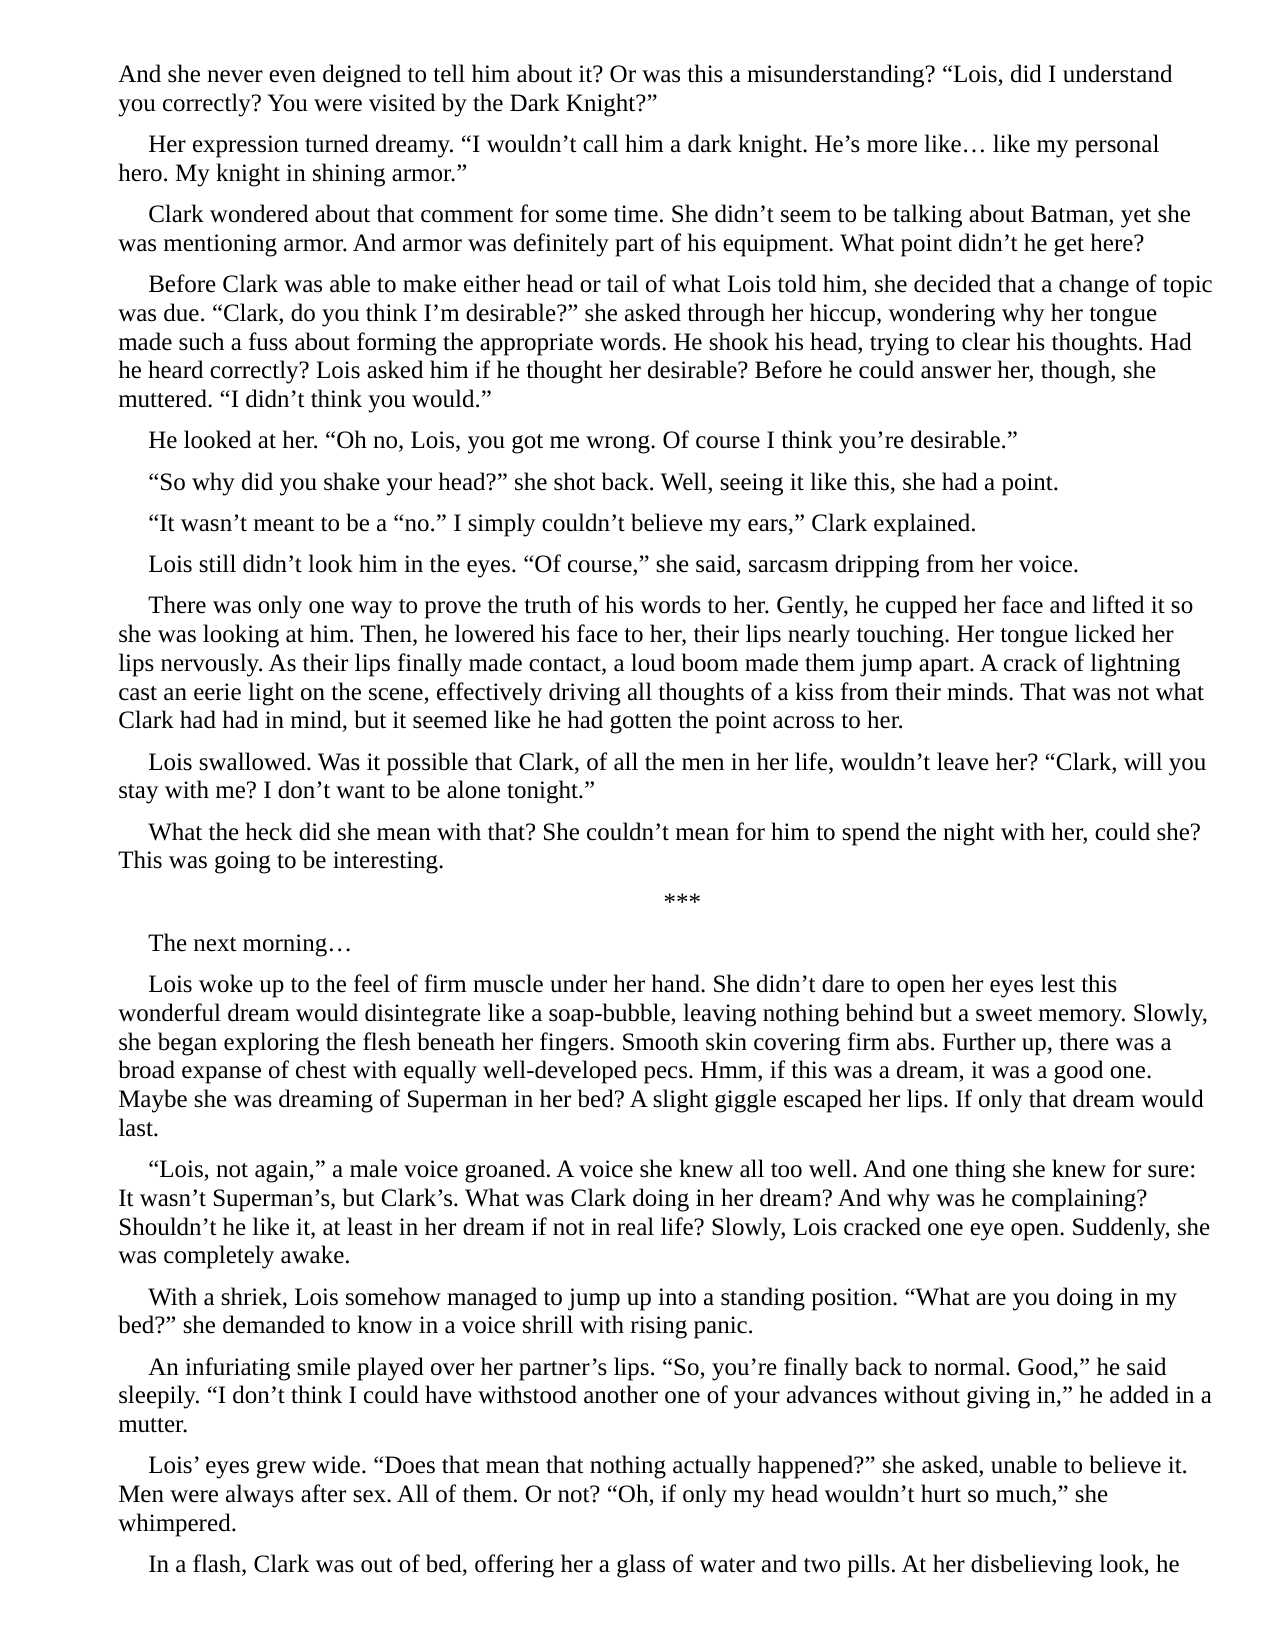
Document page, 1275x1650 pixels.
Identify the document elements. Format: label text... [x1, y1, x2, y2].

text The next morning… [118, 928, 1216, 957]
text He looked at her. “Oh no, Lois, you got me wrong. Of course I think you’re desirable.” [118, 425, 1216, 454]
text With a shriek, Lois somehow managed to jump up into a standing position. “What are you doing in my bed?” she demanded to know in a voice shrill with rising panic. [118, 1282, 1216, 1339]
text Lois’ eyes grew wide. “Does that mean that nothing actually happened?” she asked, unable to believe it. Men were always after sex. All of them. Or not? “Oh, if only my head wouldn’t hurt so much,” she whimpered. [118, 1450, 1216, 1537]
text Lois still didn’t look him in the eyes. “Of course,” she said, sarcasm dripping from her voice. [118, 549, 1216, 578]
text Lois swallowed. Was it possible that Clark, of all the men in her life, wouldn’t leave her? “Clark, will you stay with me? I don’t want to be alone tonight.” [118, 747, 1216, 804]
text “Lois, not again,” a male voice groaned. A voice she knew all too well. And one thing she knew for sure: It wasn’t Superman’s, but Clark’s. What was Clark doing in her dream? And why was he complaining? Shouldn’t he like it, at least in her dream if not in real life? Slowly, Lois cracked one eye open. Suddenly, she was completely awake. [118, 1154, 1216, 1269]
text Her expression turned dreamy. “I wouldn’t call him a dark knight. He’s more like… like my personal hero. My knight in shining armor.” [118, 129, 1216, 187]
text An infuriating smile played over her partner’s lips. “So, you’re finally back to normal. Good,” he said sleepily. “I don’t think I could have withstood another one of your advances without giving in,” he added in a mutter. [118, 1352, 1216, 1438]
text Clark wondered about that comment for some time. She didn’t seem to be talking about Batman, yet she was mentioning armor. And armor was definitely part of his equipment. What point didn’t he get here? [118, 199, 1216, 257]
text There was only one way to prove the truth of his words to her. Gently, he cupped her face and lifted it so she was looking at him. Then, he lowered his face to her, their lips nearly touching. Her tongue licked her lips nervously. As their lips finally made contact, a loud boom made them jump apart. A crack of lightning cast an eerie light on the scene, effectively driving all thoughts of a kiss from their minds. That was not what Clark had had in mind, but it seemed like he had gotten the point across to her. [118, 590, 1216, 734]
text *** [118, 887, 1216, 915]
text Lois woke up to the feel of firm muscle under her hand. She didn’t dare to open her eyes lest this wonderful dream would disintegrate like a soap-bubble, leaving nothing behind but a sweet memory. Slowly, she began exploring the flesh beneath her fingers. Smooth skin covering firm abs. Further up, there was a broad expanse of chest with equally well-developed pecs. Hmm, if this was a dream, it was a good one. Maybe she was dreaming of Superman in her bed? A slight giggle escaped her lips. If only that dream would last. [118, 969, 1216, 1142]
text “So why did you shake your head?” she shot back. Well, seeing it like this, she had a point. [118, 467, 1216, 495]
text In a flash, Clark was out of bed, offering her a glass of water and two pills. At her disbelieving look, he [118, 1549, 1216, 1578]
text What the heck did she mean with that? She couldn’t mean for him to spend the night with her, could she? This was going to be interesting. [118, 817, 1216, 874]
text Before Clark was able to make either head or tail of what Lois told him, she decided that a change of topic was due. “Clark, do you think I’m desirable?” she asked through her hiccup, wondering why her tongue made such a fuss about forming the appropriate words. He shook his head, trying to clear his thoughts. Had he heard correctly? Lois asked him if he thought her desirable? Before he could answer her, though, she muttered. “I didn’t think you would.” [118, 269, 1216, 413]
text “It wasn’t meant to be a “no.” I simply couldn’t believe my ears,” Clark explained. [118, 508, 1216, 537]
text And she never even deigned to tell him about it? Or was this a misunderstanding? “Lois, did I understand you correctly? You were visited by the Dark Knight?” [118, 59, 1216, 117]
